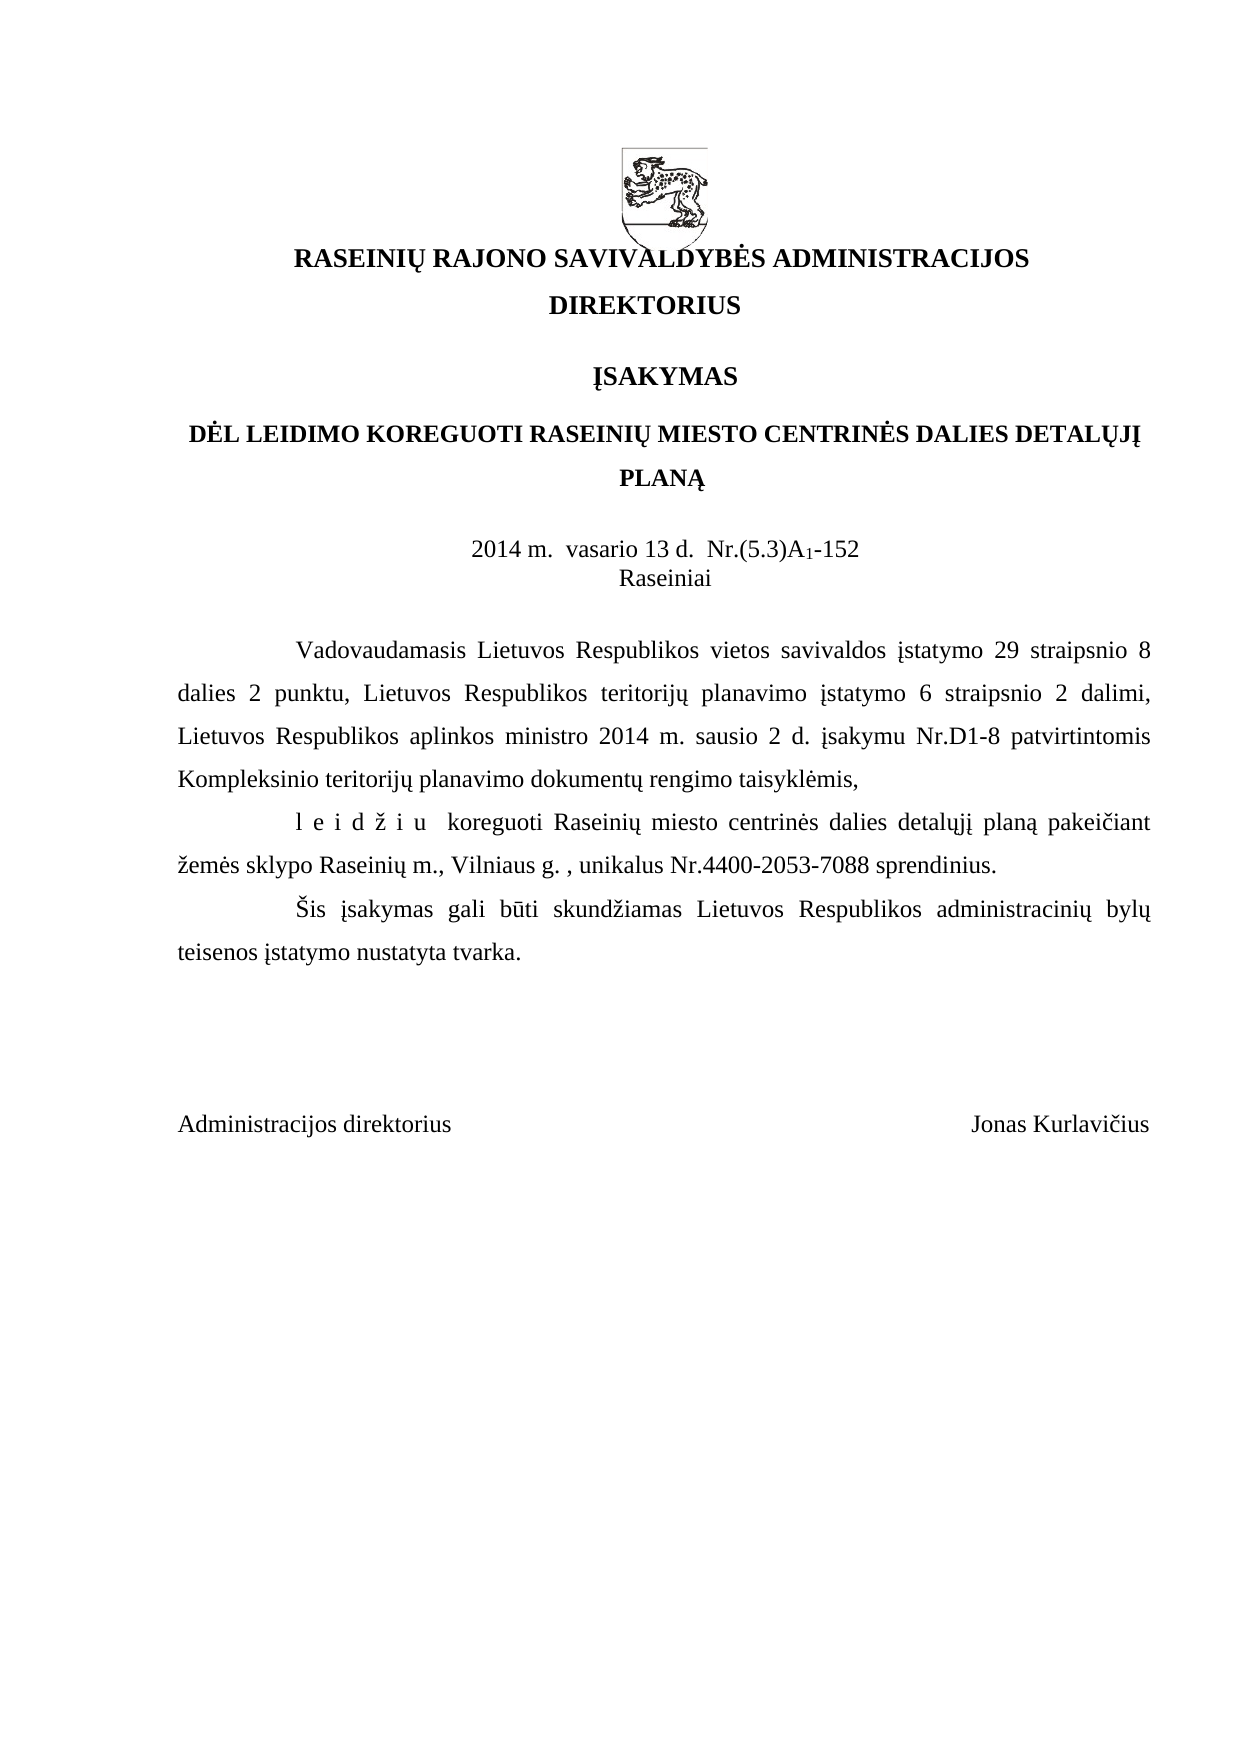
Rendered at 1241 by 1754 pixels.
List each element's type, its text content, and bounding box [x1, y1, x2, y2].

table_cell ĮSAKYMAS [179, 360, 1152, 419]
table_cell RASEINIŲ RAJONO SAVIVALDYBĖS ADMINISTRACIJOS DIREKTORIUS [179, 242, 1152, 359]
text Vadovaudamasis Lietuvos Respublikos vietos savivaldos įstatymo 29 straipsnio 8 dalies 2 punktu, Lietuvos Respublikos teritorijų planavimo įstatymo 6 straipsnio 2 dalimi, Lietuvos Respublikos aplinkos ministro 2014 m. sausio 2 d. įsakymu Nr.D1-8 patvirtintomis Kompleksinio teritorijų planavimo dokumentų rengimo taisyklėmis, [177, 635, 1152, 793]
table_cell 2014 m. vasario 13 d. Nr.(5.3)A1-152 Raseiniai [179, 506, 1152, 592]
text l e i d ž i u koreguoti Raseinių miesto centrinės dalies detalųjį planą pakeičiant žemės sklypo Raseinių m., Vilniaus g. , unikalus Nr.4400-2053-7088 sprendinius. [177, 807, 1152, 879]
table_cell DĖL LEIDIMO KOREGUOTI RASEINIŲ MIESTO CENTRINĖS DALIES DETALŲJĮ PLANĄ [179, 420, 1152, 506]
text Administracijos direktorius Jonas Kurlavičius [177, 1109, 1152, 1138]
table_header [179, 118, 1152, 242]
text Šis įsakymas gali būti skundžiamas Lietuvos Respublikos administracinių bylų teisenos įstatymo nustatyta tvarka. [177, 894, 1152, 966]
